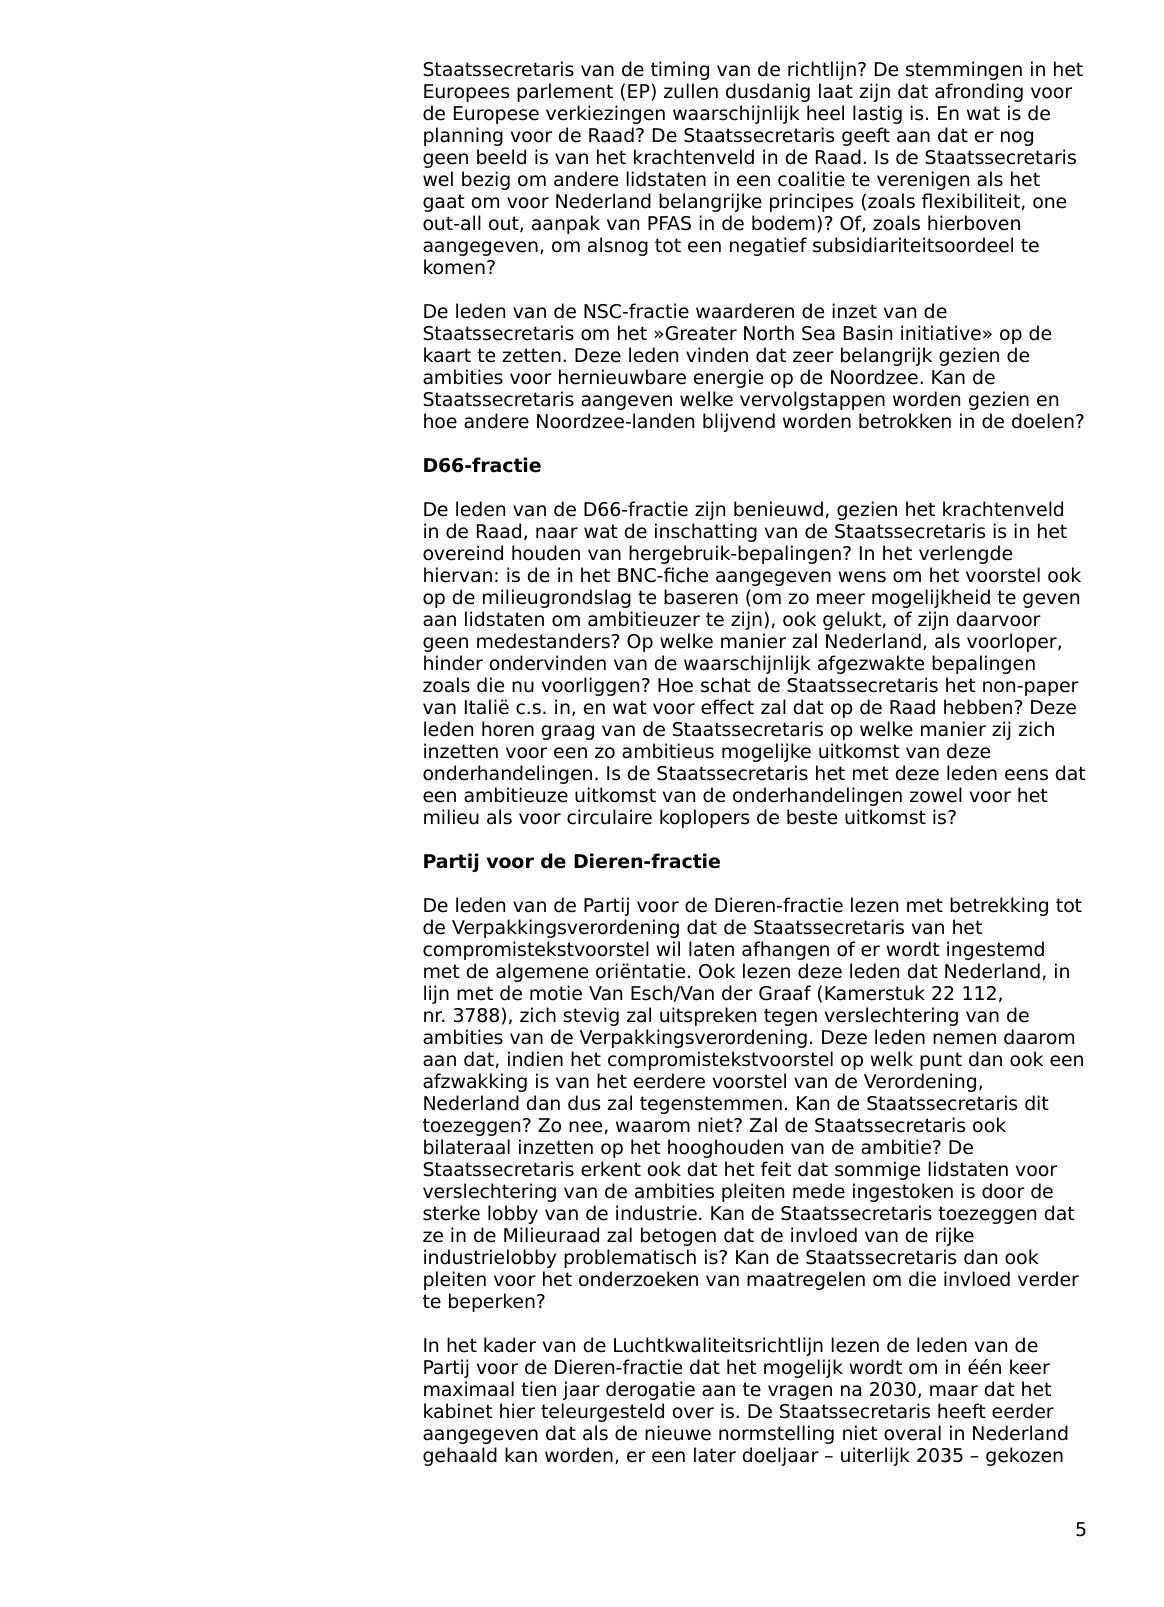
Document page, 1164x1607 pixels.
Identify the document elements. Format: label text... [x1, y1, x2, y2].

text De leden van de Partij voor de Dieren-fractie lezen met betrekking tot de Verpakkingsverordening dat de Staatssecretaris van het compromistekstvoorstel wil laten afhangen of er wordt ingestemd met de algemene oriëntatie. Ook lezen deze leden dat Nederland, in lijn met de motie Van Esch/Van der Graaf (Kamerstuk 22 112, nr. 3788), zich stevig zal uitspreken tegen verslechtering van de ambities van de Verpakkingsverordening. Deze leden nemen daarom aan dat, indien het compromistekstvoorstel op welk punt dan ook een afzwakking is van het eerdere voorstel van de Verordening, Nederland dan dus zal tegenstemmen. Kan de Staatssecretaris dit toezeggen? Zo nee, waarom niet? Zal de Staatssecretaris ook bilateraal inzetten op het hooghouden van de ambitie? De Staatssecretaris erkent ook dat het feit dat sommige lidstaten voor verslechtering van de ambities pleiten mede ingestoken is door de sterke lobby van de industrie. Kan de Staatssecretaris toezeggen dat ze in de Milieuraad zal betogen dat de invloed van de rijke industrielobby problematisch is? Kan de Staatssecretaris dan ook pleiten voor het onderzoeken van maatregelen om die invloed verder te beperken? [422, 895, 1087, 1313]
text De leden van de NSC-fractie waarderen de inzet van de Staatssecretaris om het »Greater North Sea Basin initiative» op de kaart te zetten. Deze leden vinden dat zeer belangrijk gezien de ambities voor hernieuwbare energie op de Noordzee. Kan de Staatssecretaris aangeven welke vervolgstappen worden gezien en hoe andere Noordzee-landen blijvend worden betrokken in de doelen? [422, 301, 1087, 433]
subtitle Partij voor de Dieren-fractie [422, 851, 1087, 873]
subtitle D66-fractie [422, 455, 1087, 477]
text De leden van de D66-fractie zijn benieuwd, gezien het krachtenveld in de Raad, naar wat de inschatting van de Staatssecretaris is in het overeind houden van hergebruik-bepalingen? In het verlengde hiervan: is de in het BNC-fiche aangegeven wens om het voorstel ook op de milieugrondslag te baseren (om zo meer mogelijkheid te geven aan lidstaten om ambitieuzer te zijn), ook gelukt, of zijn daarvoor geen medestanders? Op welke manier zal Nederland, als voorloper, hinder ondervinden van de waarschijnlijk afgezwakte bepalingen zoals die nu voorliggen? Hoe schat de Staatssecretaris het non-paper van Italië c.s. in, en wat voor effect zal dat op de Raad hebben? Deze leden horen graag van de Staatssecretaris op welke manier zij zich inzetten voor een zo ambitieus mogelijke uitkomst van deze onderhandelingen. Is de Staatssecretaris het met deze leden eens dat een ambitieuze uitkomst van de onderhandelingen zowel voor het milieu als voor circulaire koplopers de beste uitkomst is? [422, 499, 1087, 829]
text Staatssecretaris van de timing van de richtlijn? De stemmingen in het Europees parlement (EP) zullen dusdanig laat zijn dat afronding voor de Europese verkiezingen waarschijnlijk heel lastig is. En wat is de planning voor de Raad? De Staatssecretaris geeft aan dat er nog geen beeld is van het krachtenveld in de Raad. Is de Staatssecretaris wel bezig om andere lidstaten in een coalitie te verenigen als het gaat om voor Nederland belangrijke principes (zoals flexibiliteit, one out-all out, aanpak van PFAS in de bodem)? Of, zoals hierboven aangegeven, om alsnog tot een negatief subsidiariteitsoordeel te komen? [422, 59, 1087, 279]
text In het kader van de Luchtkwaliteitsrichtlijn lezen de leden van de Partij voor de Dieren-fractie dat het mogelijk wordt om in één keer maximaal tien jaar derogatie aan te vragen na 2030, maar dat het kabinet hier teleurgesteld over is. De Staatssecretaris heeft eerder aangegeven dat als de nieuwe normstelling niet overal in Nederland gehaald kan worden, er een later doeljaar – uiterlijk 2035 – gekozen [422, 1335, 1087, 1467]
